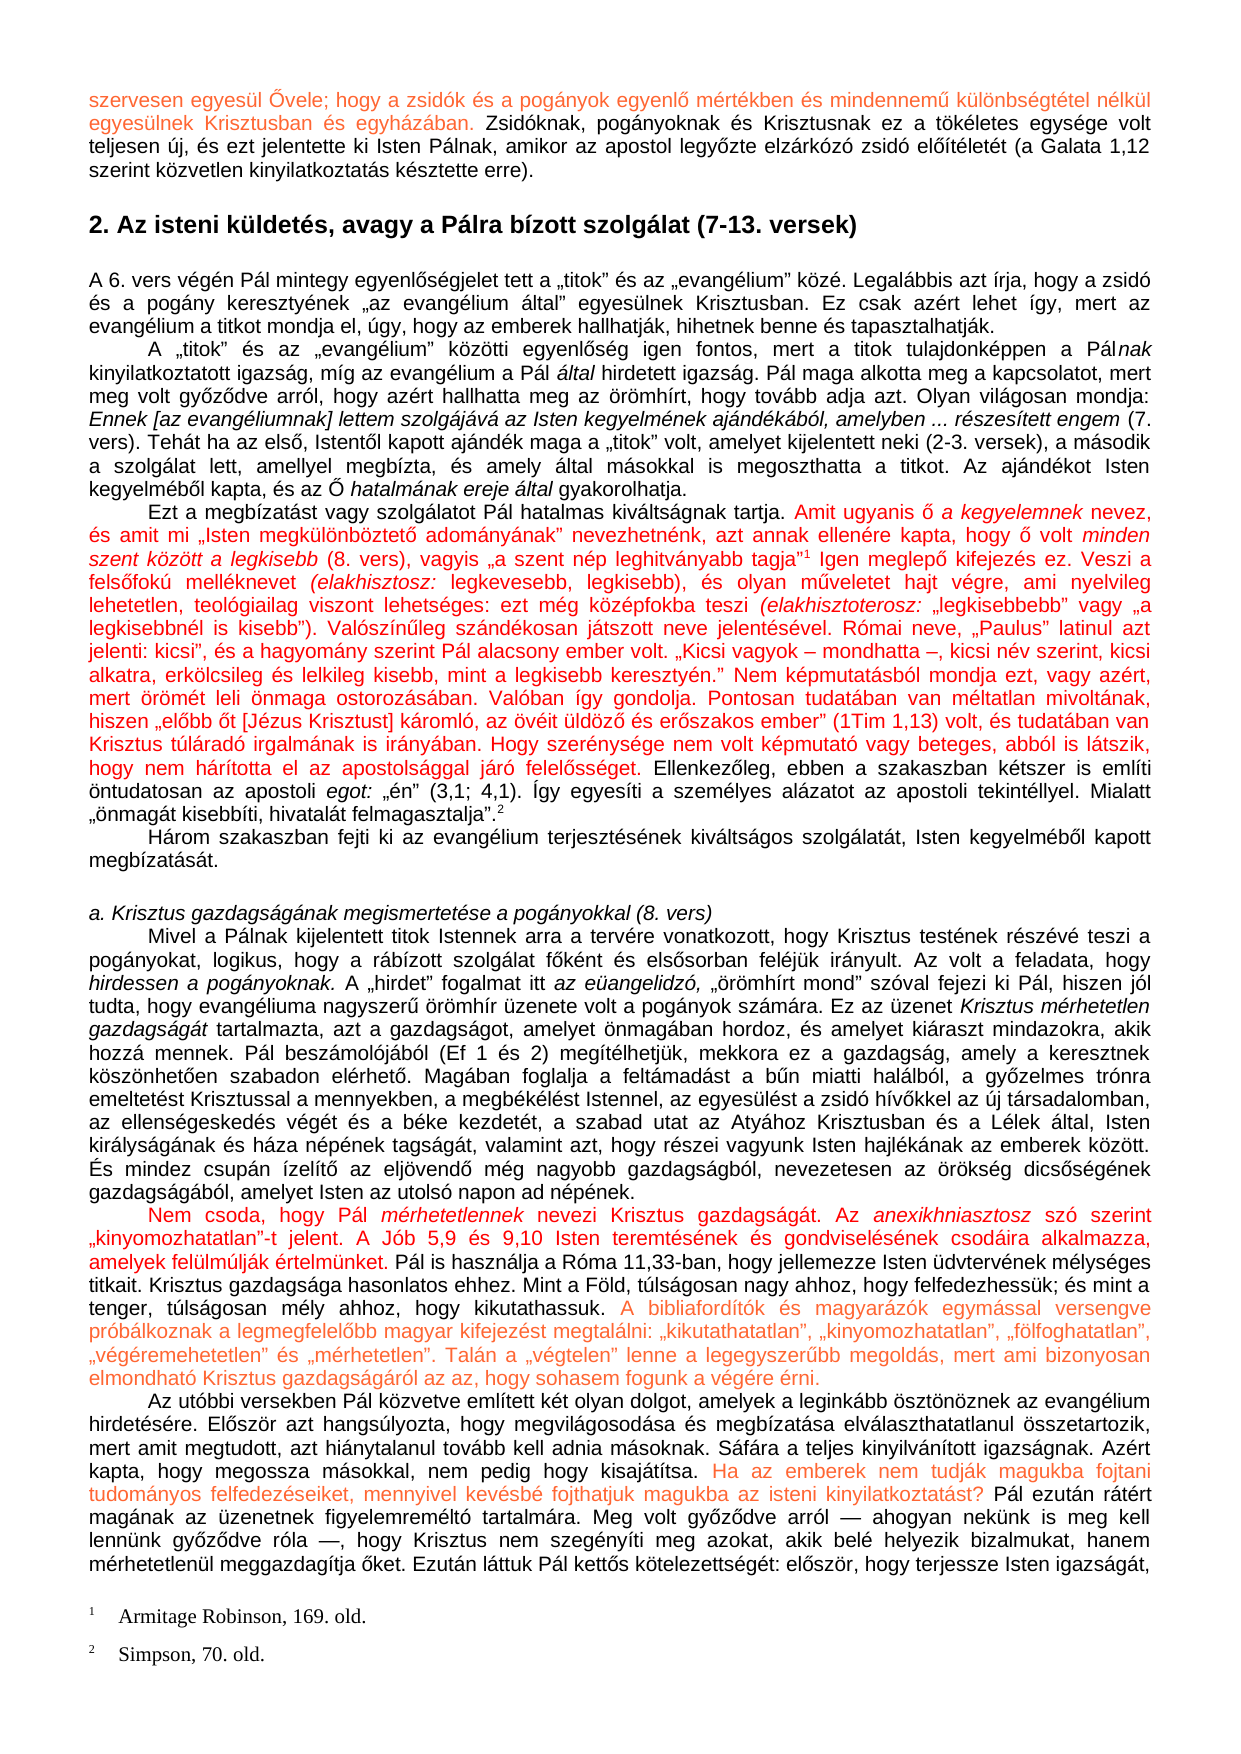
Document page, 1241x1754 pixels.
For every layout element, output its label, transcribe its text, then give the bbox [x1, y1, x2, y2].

text Armitage Robinson, 169. old. [88, 1604, 1152, 1628]
text Simpson, 70. old. [88, 1642, 1152, 1665]
text Három szakaszban fejti ki az evangélium terjesztésének kiváltságos szolgálatát, Isten kegyelméből kapott megbízatását. [88, 826, 1152, 872]
text a. Krisztus gazdagságának megismertetése a pogányokkal (8. vers) [88, 902, 1152, 925]
text 2. Az isteni küldetés, avagy a Pálra bízott szolgálat (7-13. versek) [88, 211, 1152, 239]
text szervesen egyesül Ővele; hogy a zsidók és a pogányok egyenlő mértékben és mindennemű különbségtétel nélkül egyesülnek Krisztusban és egyházában. Zsidóknak, pogányoknak és Krisztusnak ez a tökéletes egysége volt teljesen új, és ezt jelentette ki Isten Pálnak, amikor az apostol legyőzte elzárkózó zsidó előítéletét (a Galata 1,12 szerint közvetlen kinyilatkoztatás késztette erre). [88, 88, 1152, 181]
text Ezt a megbízatást vagy szolgálatot Pál hatalmas kiváltságnak tartja. Amit ugyanis ő a kegyelemnek nevez, és amit mi „Isten megkülönböztető adományának” nevezhetnénk, azt annak ellenére kapta, hogy ő volt minden szent között a legkisebb (8. vers), vagyis „a szent nép leghitványabb tagja” Igen meglepő kifejezés ez. Veszi a felsőfokú melléknevet (elakhisztosz: legkevesebb, legkisebb), és olyan műveletet hajt végre, ami nyelvileg lehetetlen, teológiailag viszont lehetséges: ezt még középfokba teszi (elakhisztoterosz: „legkisebbebb” vagy „a legkisebbnél is kisebb”). Valószínűleg szándékosan játszott neve jelentésével. Római neve, „Paulus” latinul azt jelenti: kicsi”, és a hagyomány szerint Pál alacsony ember volt. „Kicsi vagyok – mondhatta –, kicsi név szerint, kicsi alkatra, erkölcsileg és lelkileg kisebb, mint a legkisebb keresztyén.” Nem képmutatásból mondja ezt, vagy azért, mert örömét leli önmaga ostorozásában. Valóban így gondolja. Pontosan tudatában van méltatlan mivoltának, hiszen „előbb őt [Jézus Krisztust] káromló, az övéit üldöző és erőszakos ember” (1Tim 1,13) volt, és tudatában van Krisztus túláradó irgalmának is irányában. Hogy szerénysége nem volt képmutató vagy beteges, abból is látszik, hogy nem hárította el az apostolsággal járó felelősséget. Ellenkezőleg, ebben a szakaszban kétszer is említi öntudatosan az apostoli egot: „én” (3,1; 4,1). Így egyesíti a személyes alázatot az apostoli tekintéllyel. Mialatt „önmagát kisebbíti, hivatalát felmagasztalja”. [88, 501, 1152, 826]
text Az utóbbi versekben Pál közvetve említett két olyan dolgot, amelyek a leginkább ösztönöznek az evangélium hirdetésére. Először azt hangsúlyozta, hogy megvilágosodása és megbízatása elválaszthatatlanul összetartozik, mert amit megtudott, azt hiánytalanul tovább kell adnia másoknak. Sáfára a teljes kinyilvánított igazságnak. Azért kapta, hogy megossza másokkal, nem pedig hogy kisajátítsa. Ha az emberek nem tudják magukba fojtani tudományos felfedezéseiket, mennyivel kevésbé fojthatjuk magukba az isteni kinyilatkoztatást? Pál ezután rátért magának az üzenetnek figyelemreméltó tartalmára. Meg volt győződve arról — ahogyan nekünk is meg kell lennünk győződve róla —, hogy Krisztus nem szegényíti meg azokat, akik belé helyezik bizalmukat, hanem mérhetetlenül meggazdagítja őket. Ezután láttuk Pál kettős kötelezettségét: először, hogy terjessze Isten igazságát, [88, 1390, 1152, 1576]
text Mivel a Pálnak kijelentett titok Istennek arra a tervére vonatkozott, hogy Krisztus testének részévé teszi a pogányokat, logikus, hogy a rábízott szolgálat főként és elsősorban feléjük irányult. Az volt a feladata, hogy hirdessen a pogányoknak. A „hirdet” fogalmat itt az eüangelidzó, „örömhírt mond” szóval fejezi ki Pál, hiszen jól tudta, hogy evangéliuma nagyszerű örömhír üzenete volt a pogányok számára. Ez az üzenet Krisztus mérhetetlen gazdagságát tartalmazta, azt a gazdagságot, amelyet önmagában hordoz, és amelyet kiáraszt mindazokra, akik hozzá mennek. Pál beszámolójából (Ef 1 és 2) megítélhetjük, mekkora ez a gazdagság, amely a keresztnek köszönhetően szabadon elérhető. Magában foglalja a feltámadást a bűn miatti halálból, a győzelmes trónra emeltetést Krisztussal a mennyekben, a megbékélést Istennel, az egyesülést a zsidó hívőkkel az új társadalomban, az ellenségeskedés végét és a béke kezdetét, a szabad utat az Atyához Krisztusban és a Lélek által, Isten királyságának és háza népének tagságát, valamint azt, hogy részei vagyunk Isten hajlékának az emberek között. És mindez csupán ízelítő az eljövendő még nagyobb gazdagságból, nevezetesen az örökség dicsőségének gazdagságából, amelyet Isten az utolsó napon ad népének. [88, 925, 1152, 1204]
text Nem csoda, hogy Pál mérhetetlennek nevezi Krisztus gazdagságát. Az anexikhniasztosz szó szerint „kinyomozhatatlan”‑t jelent. A Jób 5,9 és 9,10 Isten teremtésének és gondviselésének csodáira alkalmazza, amelyek felülmúlják értelmünket. Pál is használja a Róma 11,33-ban, hogy jellemezze Isten üdvtervének mélységes titkait. Krisztus gazdagsága hasonlatos ehhez. Mint a Föld, túlságosan nagy ahhoz, hogy felfedezhessük; és mint a tenger, túlságosan mély ahhoz, hogy kikutathassuk. A bibliafordítók és magyarázók egymással versengve próbálkoznak a legmegfelelőbb magyar kifejezést megtalálni: „kikutathatatlan”, „kinyomozhatatlan”, „fölfoghatatlan”, „végéremehetetlen” és „mérhetetlen”. Talán a „végtelen” lenne a legegyszerűbb megoldás, mert ami bizonyosan elmondható Krisztus gazdagságáról az az, hogy sohasem fogunk a végére érni. [88, 1204, 1152, 1390]
text A „titok” és az „evangélium” közötti egyenlőség igen fontos, mert a titok tulajdonképpen a Pálnak kinyilatkoztatott igazság, míg az evangélium a Pál által hirdetett igazság. Pál maga alkotta meg a kapcsolatot, mert meg volt győződve arról, hogy azért hallhatta meg az örömhírt, hogy tovább adja azt. Olyan világosan mondja: Ennek [az evangéliumnak] lettem szolgájává az Isten kegyelmének ajándékából, amelyben ... részesített engem (7. vers). Tehát ha az első, Istentől kapott ajándék maga a „titok” volt, amelyet kijelentett neki (2-3. versek), a második a szolgálat lett, amellyel megbízta, és amely által másokkal is megoszthatta a titkot. Az ajándékot Isten kegyelméből kapta, és az Ő hatalmának ereje által gyakorolhatja. [88, 338, 1152, 501]
text A 6. vers végén Pál mintegy egyenlőségjelet tett a „titok” és az „evangélium” közé. Legalábbis azt írja, hogy a zsidó és a pogány keresztyének „az evangélium által” egyesülnek Krisztusban. Ez csak azért lehet így, mert az evangélium a titkot mondja el, úgy, hogy az emberek hallhatják, hihetnek benne és tapasztalhatják. [88, 268, 1152, 338]
